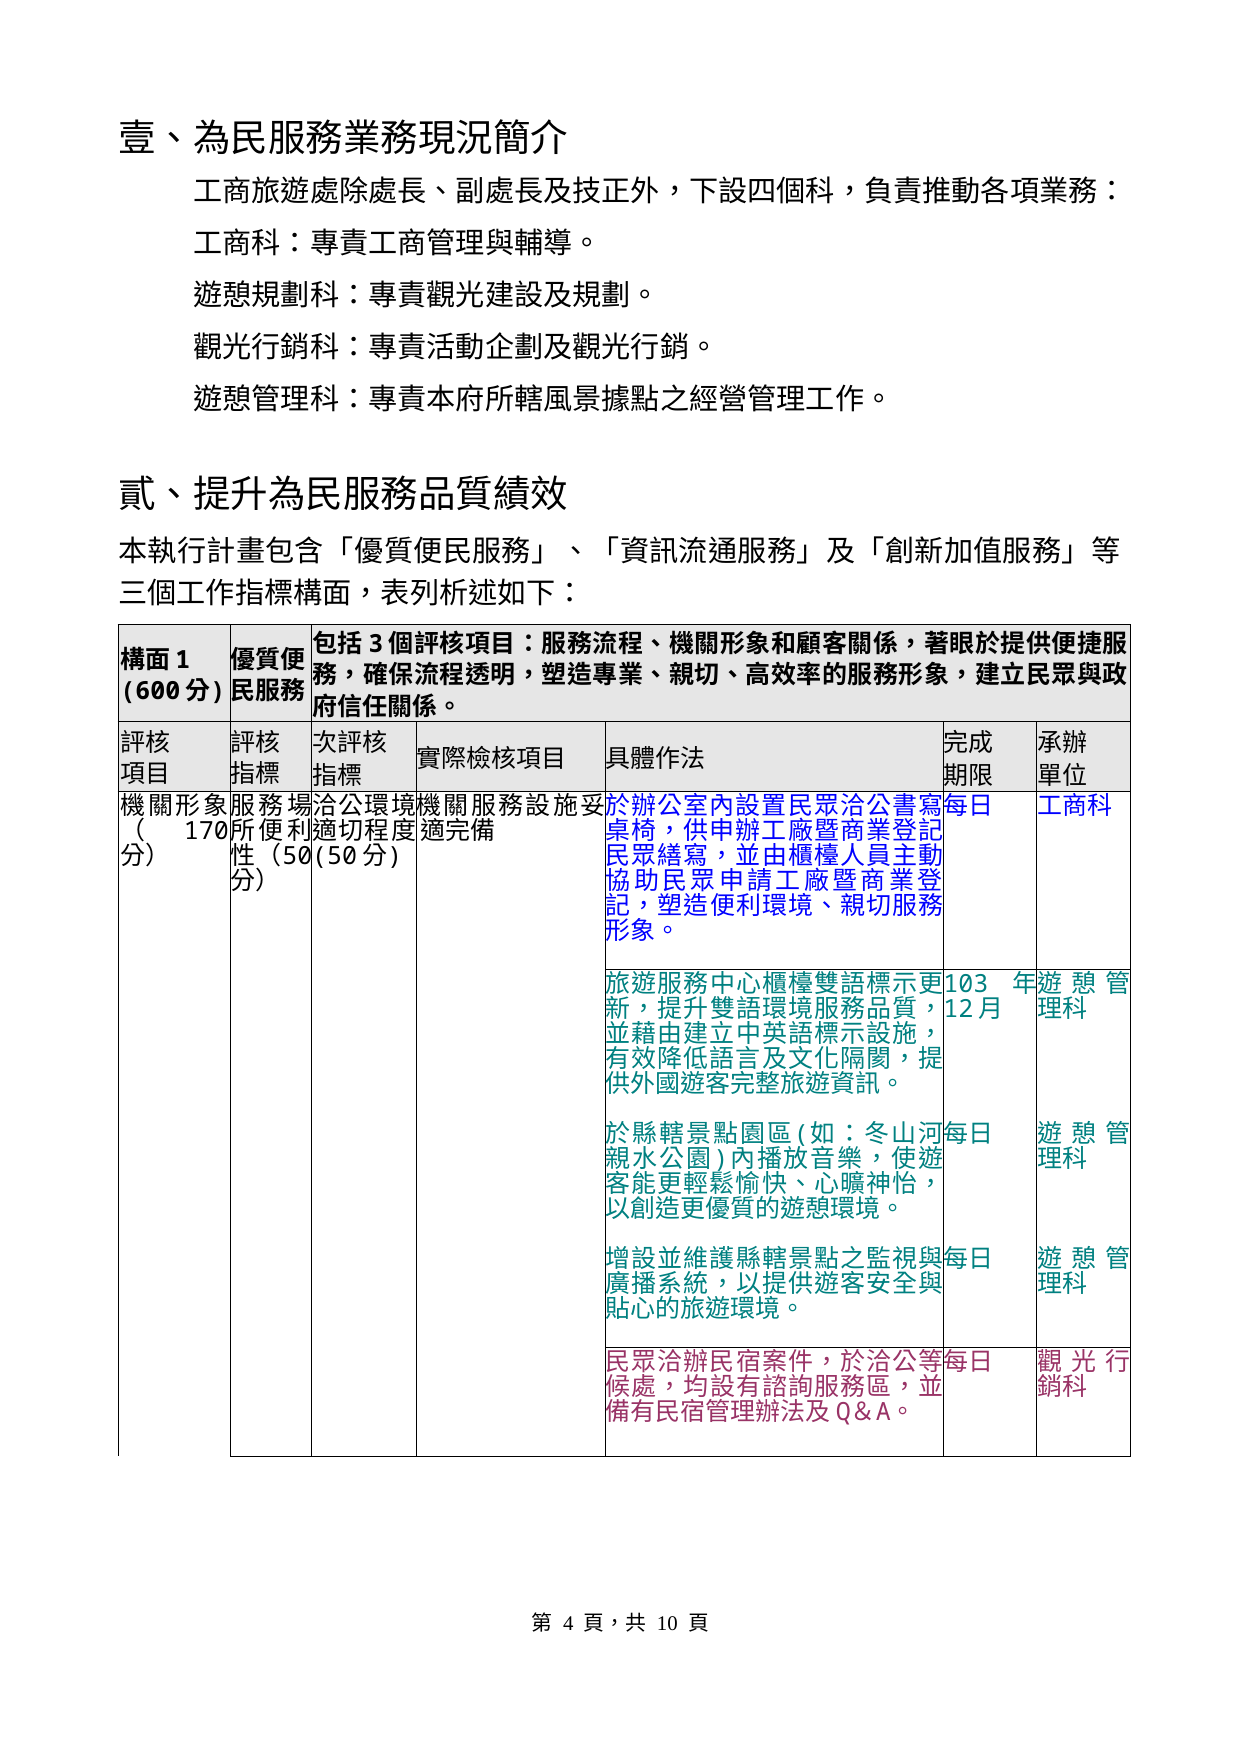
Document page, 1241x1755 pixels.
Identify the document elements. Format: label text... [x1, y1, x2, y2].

table_cell 於辦公室內設置民眾洽公書寫桌椅，供申辦工廠暨商業登記民眾繕寫，並由櫃檯人員主動協助民眾申請工廠暨商業登記，塑造便利環境、親切服務形象。 [606, 792, 943, 969]
text 工商旅遊處除處長、副處長及技正外，下設四個科，負責推動各項業務： [193, 160, 1122, 212]
table_cell 服務場所便利性（50分） [231, 792, 311, 1456]
table_cell 洽公環境適切程度(50分) [312, 792, 416, 1456]
table_cell 工商科 [1037, 792, 1130, 969]
text 本執行計畫包含「優質便民服務」、「資訊流通服務」及「創新加值服務」等三個工作指標構面，表列析述如下： [118, 528, 1122, 612]
table_cell 觀光行銷科 [1037, 1348, 1130, 1456]
table_cell 旅遊服務中心櫃檯雙語標示更新，提升雙語環境服務品質，並藉由建立中英語標示設施，有效降低語言及文化隔閡，提供外國遊客完整旅遊資訊。 於縣轄景點園區(如：冬山河親水公園)內播放音樂，使遊客能更輕鬆愉快、心曠神怡，以創造更優質的遊憩環境。 增設並維護縣轄景點之監視與廣播系統，以提供遊客安全與貼心的旅遊環境。 [606, 970, 943, 1347]
table_cell 機關服務設施妥適完備 [417, 792, 605, 1456]
table_cell 機關形象（170分） [119, 792, 230, 1456]
table_header 優質便民服務 [231, 625, 311, 721]
text 壹、為民服務業務現況簡介 [118, 118, 1122, 160]
table_cell 次評核 指標 [312, 722, 416, 791]
table_cell 每日 [944, 1348, 1036, 1456]
table_cell 民眾洽辦民宿案件，於洽公等候處，均設有諮詢服務區，並備有民宿管理辦法及Q＆A。 [606, 1348, 943, 1456]
text 遊憩規劃科：專責觀光建設及規劃。 [193, 264, 1122, 316]
table_cell 103年12月 每日 每日 [944, 970, 1036, 1347]
table_cell 實際檢核項目 [417, 722, 605, 791]
table_cell 每日 [944, 792, 1036, 969]
table_cell 遊憩管理科 遊憩管理科 遊憩管理科 [1037, 970, 1130, 1347]
text 觀光行銷科：專責活動企劃及觀光行銷。 [193, 316, 1122, 368]
table_header 構面1 (600分) [119, 625, 230, 721]
table_cell 具體作法 [606, 722, 943, 791]
table_cell 評核 項目 [119, 722, 230, 791]
text 貳、提升為民服務品質績效 [118, 474, 1122, 516]
table_header 包括3個評核項目：服務流程、機關形象和顧客關係，著眼於提供便捷服務，確保流程透明，塑造專業、親切、高效率的服務形象，建立民眾與政府信任關係。 [312, 625, 1130, 721]
text 工商科：專責工商管理與輔導。 [193, 212, 1122, 264]
table_cell 評核 指標 [231, 722, 311, 791]
text 遊憩管理科：專責本府所轄風景據點之經營管理工作。 [193, 368, 1122, 420]
table_cell 完成 期限 [944, 722, 1036, 791]
table_cell 承辦 單位 [1037, 722, 1130, 791]
